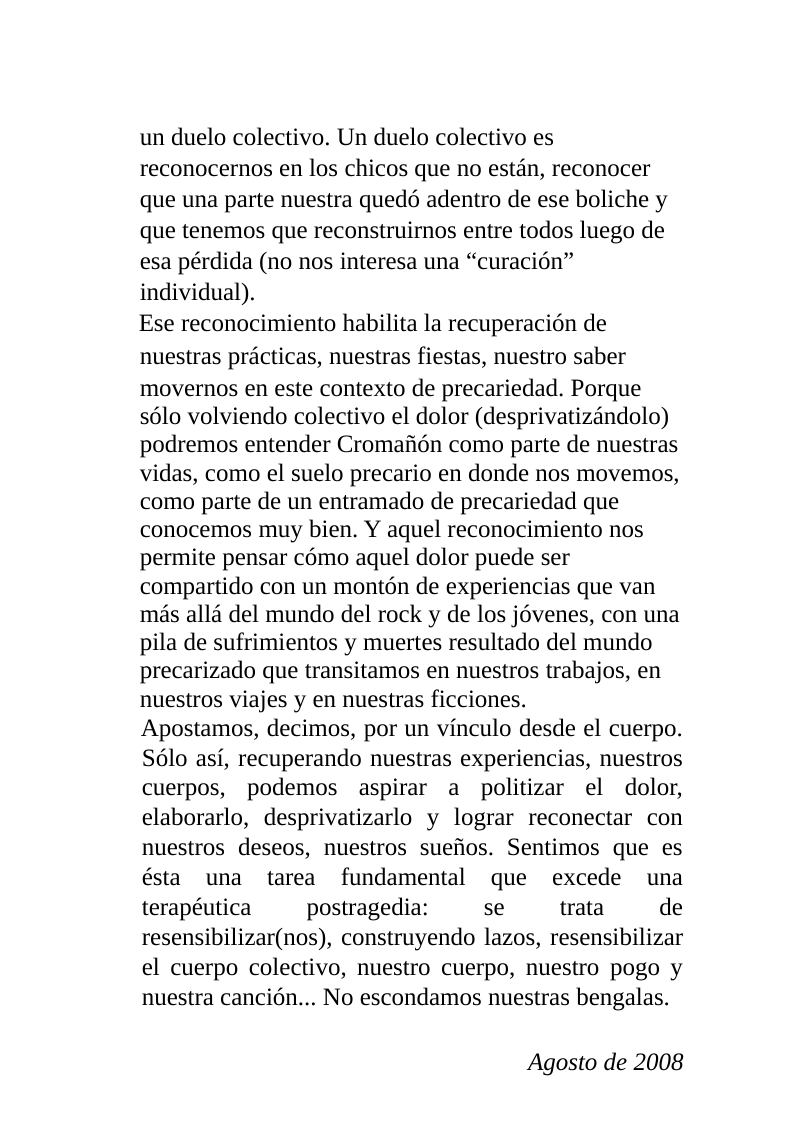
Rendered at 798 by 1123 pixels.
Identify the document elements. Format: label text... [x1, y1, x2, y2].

text Apostamos, decimos, por un vínculo desde el cuerpo. Sólo así, recuperando nuestras experiencias, nuestros cuerpos, podemos aspirar a politizar el dolor, elaborarlo, desprivatizarlo y lograr reconectar con nuestros deseos, nuestros sueños. Sentimos que es ésta una tarea fundamental que excede una terapéutica postragedia: se trata de resensibilizar(nos), construyendo lazos, resensibilizar el cuerpo colectivo, nuestro cuerpo, nuestro pogo y nuestra canción... No escondamos nuestras bengalas. [141, 713, 683, 1011]
text un duelo colectivo. Un duelo colectivo es reconocernos en los chicos que no están, reconocer que una parte nuestra quedó adentro de ese boliche y que tenemos que reconstruirnos entre todos luego de esa pérdida (no nos interesa una “curación” individual). [139, 122, 683, 306]
text movernos en este contexto de precariedad. Porque sólo volviendo colectivo el dolor (desprivatizándolo) podremos entender Cromañón como parte de nuestras vidas, como el suelo precario en donde nos movemos, como parte de un entramado de precariedad que conocemos muy bien. Y aquel reconocimiento nos permite pensar cómo aquel dolor puede ser compartido con un montón de experiencias que van más allá del mundo del rock y de los jóvenes, con una pila de sufrimientos y muertes resultado del mundo precarizado que transitamos en nuestros trabajos, en nuestros viajes y en nuestras ficciones. [139, 373, 683, 712]
text Ese reconocimiento habilita la recuperación de nuestras prácticas, nuestras fiestas, nuestro saber [138, 308, 679, 369]
text Agosto de 2008 [139, 1047, 683, 1076]
